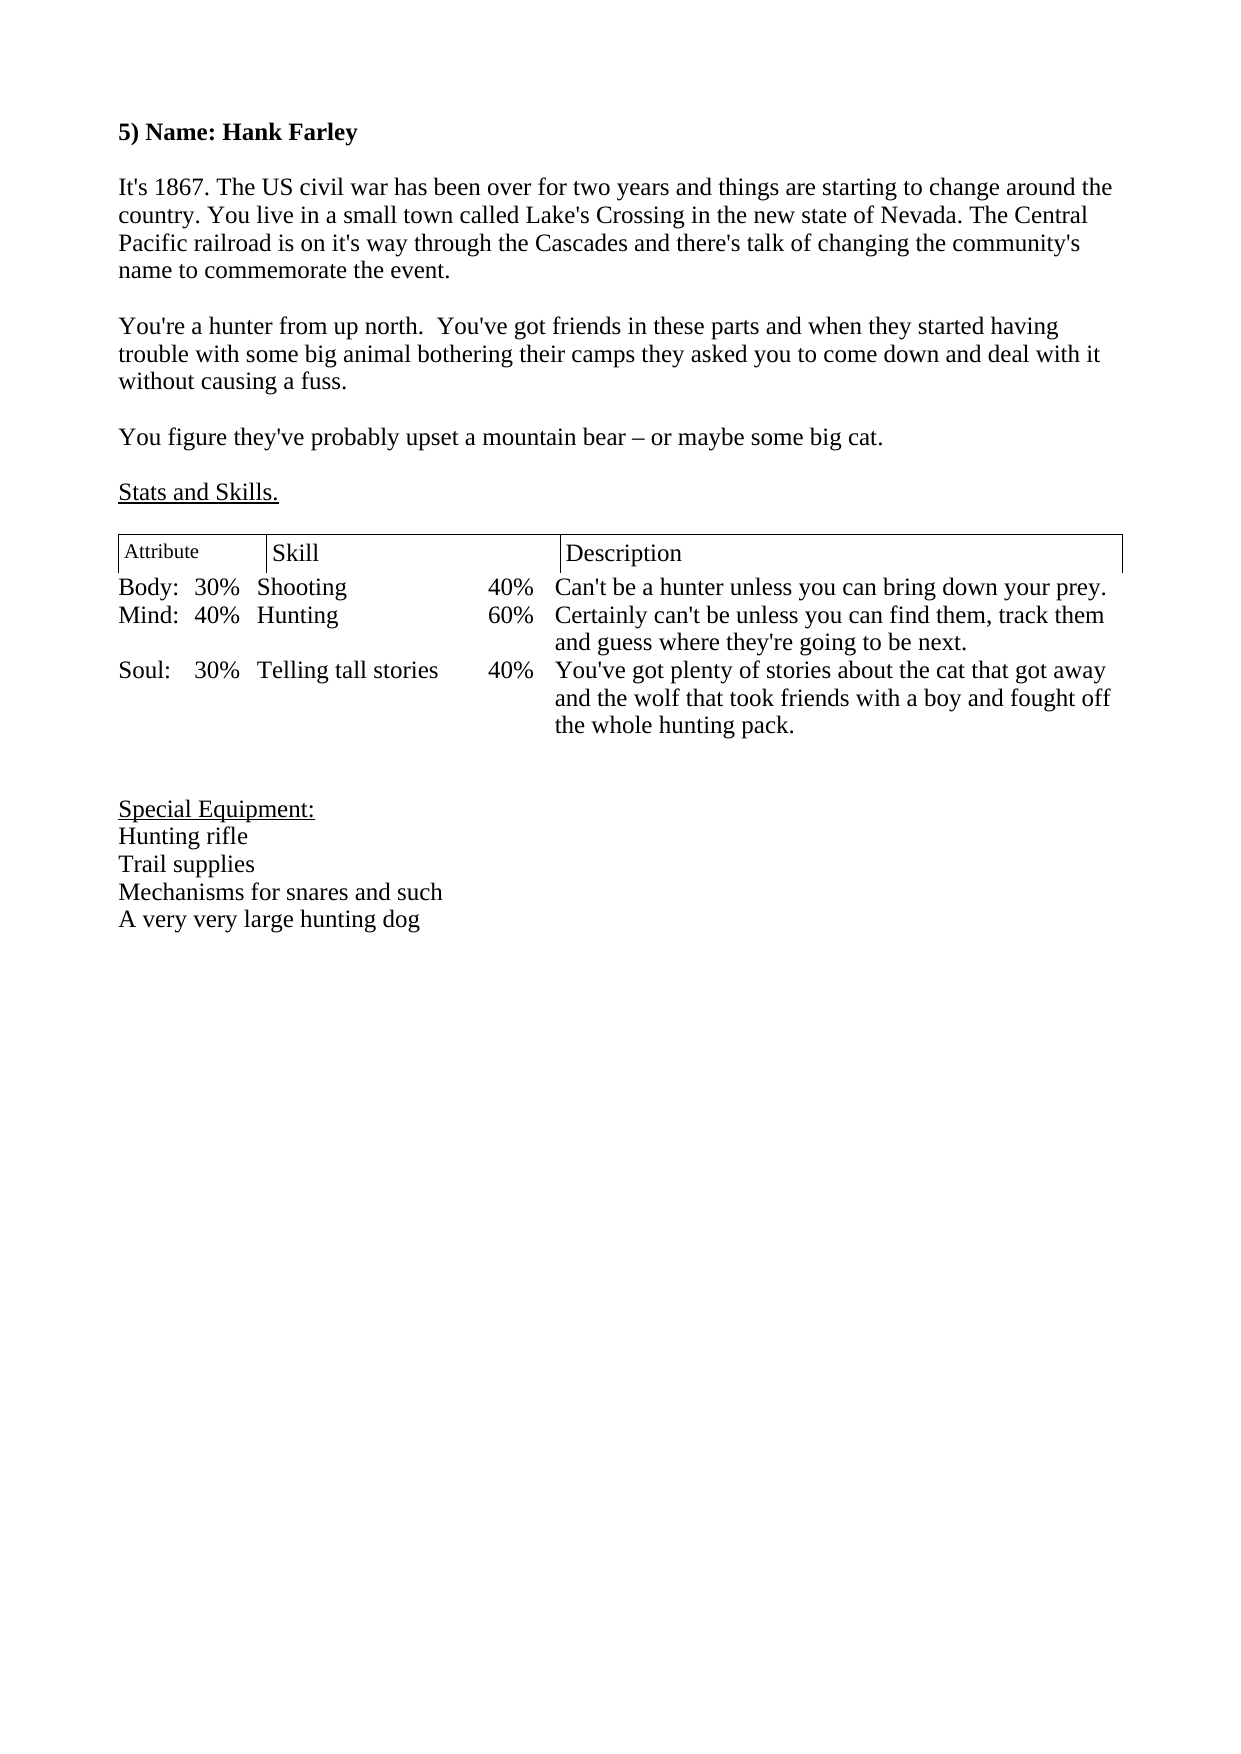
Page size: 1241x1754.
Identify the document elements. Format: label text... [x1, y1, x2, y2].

table_header [500, 535, 560, 573]
text Mechanisms for snares and such [118, 878, 1122, 906]
table_header [209, 535, 266, 573]
text Hunting rifle [118, 822, 1122, 850]
text Soul: 30% Telling tall stories 40% You've got plenty of stories about the cat that got away and the wolf that took friends with a boy and fought off the whole hunting pack. [118, 656, 1122, 739]
text You're a hunter from up north. You've got friends in these parts and when they started having trouble with some big animal bothering their camps they asked you to come down and deal with it without causing a fuss. [118, 312, 1122, 395]
text Special Equipment: [118, 795, 1122, 822]
table_header Skill [267, 535, 500, 573]
text Stats and Skills. [118, 478, 1122, 506]
text Body: 30% Shooting 40% Can't be a hunter unless you can bring down your prey. [118, 573, 1122, 601]
table_header Description [561, 535, 1122, 573]
text A very very large hunting dog [118, 906, 1122, 933]
text Trail supplies [118, 850, 1122, 878]
text It's 1867. The US civil war has been over for two years and things are starting to change around the country. You live in a small town called Lake's Crossing in the new state of Nevada. The Central Pacific railroad is on it's way through the Cascades and there's talk of changing the community's name to commemorate the event. [118, 173, 1122, 284]
text 5) Name: Hank Farley [118, 118, 1122, 146]
text Mind: 40% Hunting 60% Certainly can't be unless you can find them, track them and guess where they're going to be next. [118, 601, 1122, 656]
text You figure they've probably upset a mountain bear – or maybe some big cat. [118, 423, 1122, 451]
table_header Attribute [119, 535, 209, 573]
